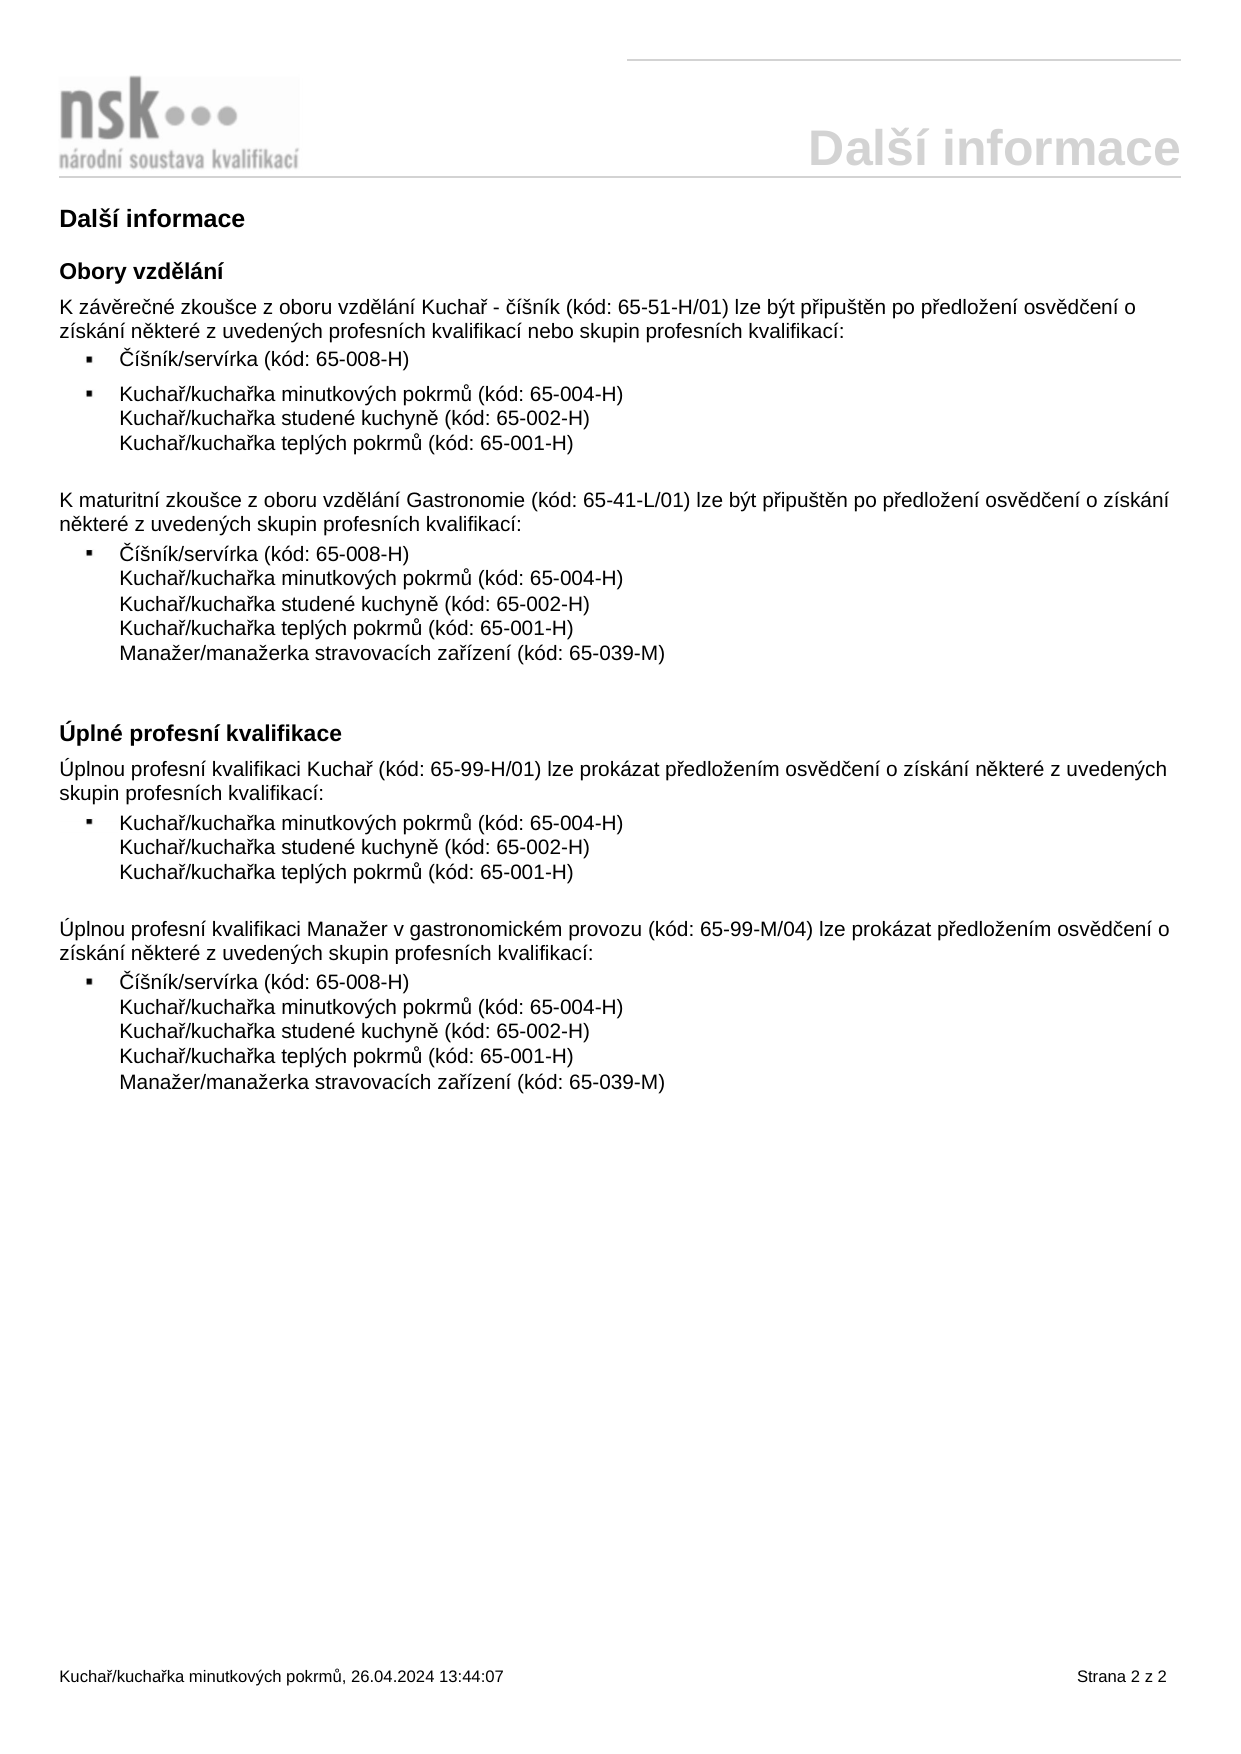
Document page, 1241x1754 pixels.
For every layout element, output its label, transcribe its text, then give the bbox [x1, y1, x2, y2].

table_cell Další informace [627, 61, 1181, 176]
table_cell [482, 1127, 619, 1392]
table_cell [619, 698, 627, 710]
table_cell [59, 178, 1181, 194]
table_cell [619, 1094, 627, 1127]
picture [59, 542, 119, 565]
table_cell [59, 835, 119, 860]
table_cell [861, 536, 1167, 542]
table_cell Kuchař/kuchařka minutkových pokrmů, 26.04.2024 13:44:07 [59, 1658, 861, 1694]
table_cell Obory vzdělání [59, 248, 1181, 295]
table_cell [619, 1393, 627, 1658]
table_cell Kuchař/kuchařka teplých pokrmů (kód: 65-001-H) [119, 860, 1181, 884]
table_cell Kuchař/kuchařka studené kuchyně (kód: 65-002-H) [119, 835, 1181, 860]
table_cell [59, 641, 119, 665]
table_cell [619, 1127, 627, 1392]
table_cell [59, 406, 119, 431]
table_cell [861, 1393, 1167, 1658]
table_cell [59, 1094, 119, 1127]
table_cell [482, 171, 619, 176]
table_cell [1167, 1658, 1181, 1694]
table_cell [59, 995, 119, 1019]
table_cell [59, 566, 119, 592]
table_cell [119, 805, 482, 811]
table_cell [627, 457, 861, 488]
table_cell [59, 343, 119, 347]
table_cell [119, 884, 482, 917]
table_cell Kuchař/kuchařka studené kuchyně (kód: 65-002-H) [119, 592, 1181, 616]
table_cell [619, 536, 627, 542]
table_cell Úplné profesní kvalifikace [59, 710, 1181, 756]
table_cell Číšník/servírka (kód: 65-008-H) [119, 347, 1181, 373]
table_cell [59, 1127, 119, 1392]
picture [59, 810, 119, 833]
table_cell [627, 805, 861, 811]
table_cell [59, 884, 119, 917]
table_cell [482, 343, 619, 347]
table_cell [59, 964, 119, 969]
table_cell [861, 194, 1167, 200]
table_cell K maturitní zkoušce z oboru vzdělání Gastronomie (kód: 65-41-L/01) lze být připuštěn po předložení osvědčení o získání některé z uvedených skupin profesních kvalifikací: [59, 488, 1181, 536]
table_cell [59, 457, 119, 488]
table_cell Kuchař/kuchařka minutkových pokrmů (kód: 65-004-H) [119, 995, 1181, 1019]
picture [59, 347, 119, 372]
table_cell [627, 236, 861, 248]
table_cell [627, 964, 861, 969]
table_cell [482, 536, 619, 542]
table_cell Kuchař/kuchařka studené kuchyně (kód: 65-002-H) [119, 406, 1181, 431]
table_cell [119, 457, 482, 488]
table_cell [1167, 1127, 1181, 1392]
table_cell [119, 1094, 482, 1127]
table_cell [482, 964, 619, 969]
table_cell [619, 373, 627, 382]
table_cell [119, 1393, 482, 1658]
table_cell Kuchař/kuchařka teplých pokrmů (kód: 65-001-H) [119, 616, 1181, 641]
table_cell [861, 236, 1167, 248]
table_cell [1167, 536, 1181, 542]
table_cell [119, 171, 482, 176]
table_cell [619, 236, 627, 248]
table_cell [627, 536, 861, 542]
table_cell [119, 373, 482, 382]
table_cell [59, 1044, 119, 1070]
table_cell [1167, 884, 1181, 917]
table_cell [1167, 665, 1181, 698]
table_cell [59, 698, 119, 710]
table_cell [482, 698, 619, 710]
table_cell [119, 964, 482, 969]
table_cell [619, 665, 627, 698]
picture [58, 59, 620, 171]
table_cell [627, 1127, 861, 1392]
table_cell [861, 964, 1167, 969]
table_cell [59, 616, 119, 641]
table_cell [619, 884, 627, 917]
table_cell [1167, 964, 1181, 969]
table_cell [627, 698, 861, 710]
table_cell Kuchař/kuchařka teplých pokrmů (kód: 65-001-H) [119, 1044, 1181, 1070]
table_cell [59, 1019, 119, 1044]
table_cell [59, 171, 119, 176]
table_cell [627, 1393, 861, 1658]
table_cell [119, 536, 482, 542]
table_cell [627, 884, 861, 917]
picture [59, 969, 119, 994]
table_cell [861, 884, 1167, 917]
table_cell [59, 1393, 119, 1658]
table_cell [1167, 1094, 1181, 1127]
table_cell Kuchař/kuchařka studené kuchyně (kód: 65-002-H) [119, 1019, 1181, 1044]
table_cell [627, 343, 861, 347]
table_cell [861, 698, 1167, 710]
table_cell [1167, 373, 1181, 382]
table_cell Kuchař/kuchařka minutkových pokrmů (kód: 65-004-H) [119, 811, 1181, 834]
table_cell [619, 194, 627, 200]
table_cell [1167, 805, 1181, 811]
table_cell [482, 884, 619, 917]
table_cell [482, 457, 619, 488]
table_cell [861, 805, 1167, 811]
table_cell [119, 698, 482, 710]
table_cell [59, 431, 119, 457]
table_cell [59, 536, 119, 542]
table_cell [59, 805, 119, 810]
table_cell [119, 665, 482, 698]
table_cell [482, 194, 619, 200]
table_cell [861, 1094, 1167, 1127]
table_cell Strana 2 z 2 [861, 1658, 1167, 1694]
table_cell [619, 170, 627, 176]
table_cell [1167, 343, 1181, 347]
table_cell [861, 1127, 1167, 1392]
table_cell [482, 805, 619, 811]
table_cell [119, 236, 482, 248]
table_cell [59, 665, 119, 698]
table_cell Manažer/manažerka stravovacích zařízení (kód: 65-039-M) [119, 1070, 1181, 1094]
table_cell [1167, 698, 1181, 710]
table_cell [59, 373, 119, 381]
table_cell Úplnou profesní kvalifikaci Kuchař (kód: 65-99-H/01) lze prokázat předložením osvědčení o získání některé z uvedených skupin profesních kvalifikací: [59, 756, 1181, 804]
table_cell [627, 665, 861, 698]
picture [59, 381, 119, 406]
table_cell [1167, 457, 1181, 488]
table_cell [482, 665, 619, 698]
table_cell Manažer/manažerka stravovacích zařízení (kód: 65-039-M) [119, 641, 1181, 665]
table_cell [119, 194, 482, 200]
table_cell K závěrečné zkoušce z oboru vzdělání Kuchař - číšník (kód: 65-51-H/01) lze být připuštěn po předložení osvědčení o získání některé z uvedených profesních kvalifikací nebo skupin profesních kvalifikací: [59, 295, 1181, 343]
table_cell [59, 1070, 119, 1094]
table_cell Kuchař/kuchařka minutkových pokrmů (kód: 65-004-H) [119, 566, 1181, 592]
table_cell [482, 1393, 619, 1658]
table_cell [482, 236, 619, 248]
table_cell Úplnou profesní kvalifikaci Manažer v gastronomickém provozu (kód: 65-99-M/04) lze prokázat předložením osvědčení o získání některé z uvedených skupin profesních kvalifikací: [59, 917, 1181, 963]
table_cell [619, 805, 627, 811]
table_cell [1167, 236, 1181, 248]
table_cell [619, 964, 627, 969]
table_cell [59, 860, 119, 884]
table_cell Kuchař/kuchařka teplých pokrmů (kód: 65-001-H) [119, 431, 1181, 457]
table_cell [627, 373, 861, 382]
table_cell Číšník/servírka (kód: 65-008-H) [119, 542, 1181, 566]
table_cell [619, 457, 627, 488]
table_cell [620, 59, 627, 170]
table_cell [59, 194, 119, 200]
table_cell [861, 665, 1167, 698]
table_cell [861, 343, 1167, 347]
table_cell Kuchař/kuchařka minutkových pokrmů (kód: 65-004-H) [119, 382, 1181, 406]
table_cell Číšník/servírka (kód: 65-008-H) [119, 970, 1181, 995]
table_cell [119, 1127, 482, 1392]
table_cell [482, 373, 619, 382]
table_cell [482, 1094, 619, 1127]
table_cell Další informace [59, 200, 1181, 236]
table_cell [1167, 1393, 1181, 1658]
table_cell [627, 194, 861, 200]
table_cell [1167, 194, 1181, 200]
table_cell [627, 1094, 861, 1127]
table_cell [59, 592, 119, 616]
table_cell [861, 457, 1167, 488]
table_cell [119, 343, 482, 347]
table_cell [59, 236, 119, 248]
table_cell [861, 373, 1167, 382]
